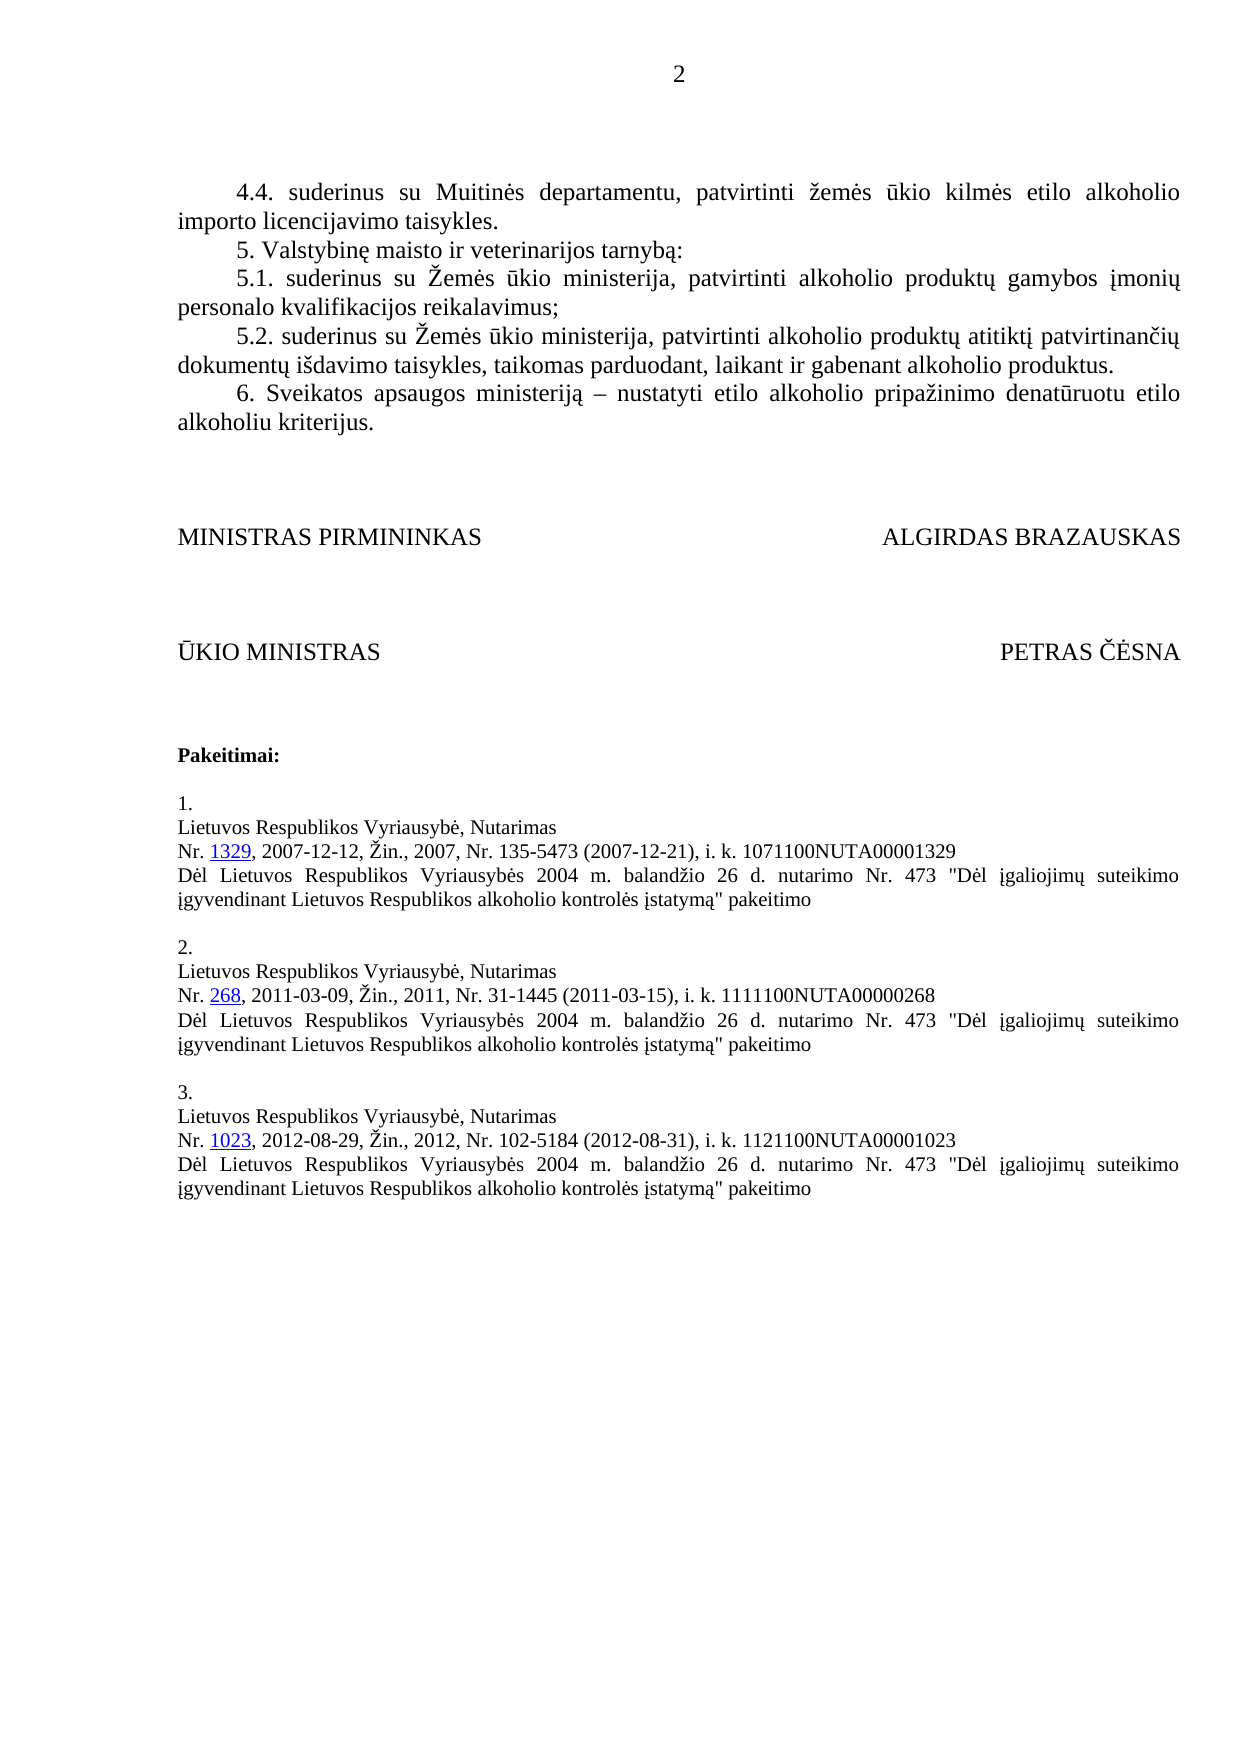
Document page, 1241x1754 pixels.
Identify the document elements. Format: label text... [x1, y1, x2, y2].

text 5.2. suderinus su Žemės ūkio ministerija, patvirtinti alkoholio produktų atitiktį patvirtinančių dokumentų išdavimo taisykles, taikomas parduodant, laikant ir gabenant alkoholio produktus. [177, 321, 1181, 378]
text Nr. 268, 2011-03-09, Žin., 2011, Nr. 31-1445 (2011-03-15), i. k. 1111100NUTA00000268 [177, 983, 1181, 1007]
text Nr. 1329, 2007-12-12, Žin., 2007, Nr. 135-5473 (2007-12-21), i. k. 1071100NUTA00001329 [177, 839, 1181, 863]
text Nr. 1023, 2012-08-29, Žin., 2012, Nr. 102-5184 (2012-08-31), i. k. 1121100NUTA00001023 [177, 1128, 1181, 1152]
text Dėl Lietuvos Respublikos Vyriausybės 2004 m. balandžio 26 d. nutarimo Nr. 473 "Dėl įgaliojimų suteikimo įgyvendinant Lietuvos Respublikos alkoholio kontrolės įstatymą" pakeitimo [177, 863, 1181, 911]
text Pakeitimai: [177, 743, 1181, 767]
text ŪKIO MINISTRAS PETRAS ČĖSNA [177, 637, 1181, 666]
text 1. [177, 791, 1181, 815]
text Lietuvos Respublikos Vyriausybė, Nutarimas [177, 1104, 1181, 1128]
text 5. Valstybinę maisto ir veterinarijos tarnybą: [177, 235, 1181, 263]
text 5.1. suderinus su Žemės ūkio ministerija, patvirtinti alkoholio produktų gamybos įmonių personalo kvalifikacijos reikalavimus; [177, 263, 1181, 321]
text Dėl Lietuvos Respublikos Vyriausybės 2004 m. balandžio 26 d. nutarimo Nr. 473 "Dėl įgaliojimų suteikimo įgyvendinant Lietuvos Respublikos alkoholio kontrolės įstatymą" pakeitimo [177, 1007, 1181, 1056]
text 4.4. suderinus su Muitinės departamentu, patvirtinti žemės ūkio kilmės etilo alkoholio importo licencijavimo taisykles. [177, 177, 1181, 235]
text 3. [177, 1080, 1181, 1104]
text MINISTRAS PIRMININKAS ALGIRDAS BRAZAUSKAS [177, 522, 1181, 551]
text Lietuvos Respublikos Vyriausybė, Nutarimas [177, 815, 1181, 839]
text Dėl Lietuvos Respublikos Vyriausybės 2004 m. balandžio 26 d. nutarimo Nr. 473 "Dėl įgaliojimų suteikimo įgyvendinant Lietuvos Respublikos alkoholio kontrolės įstatymą" pakeitimo [177, 1152, 1181, 1200]
text Lietuvos Respublikos Vyriausybė, Nutarimas [177, 959, 1181, 983]
text 2. [177, 935, 1181, 959]
text 6. Sveikatos apsaugos ministeriją – nustatyti etilo alkoholio pripažinimo denatūruotu etilo alkoholiu kriterijus. [177, 378, 1181, 436]
